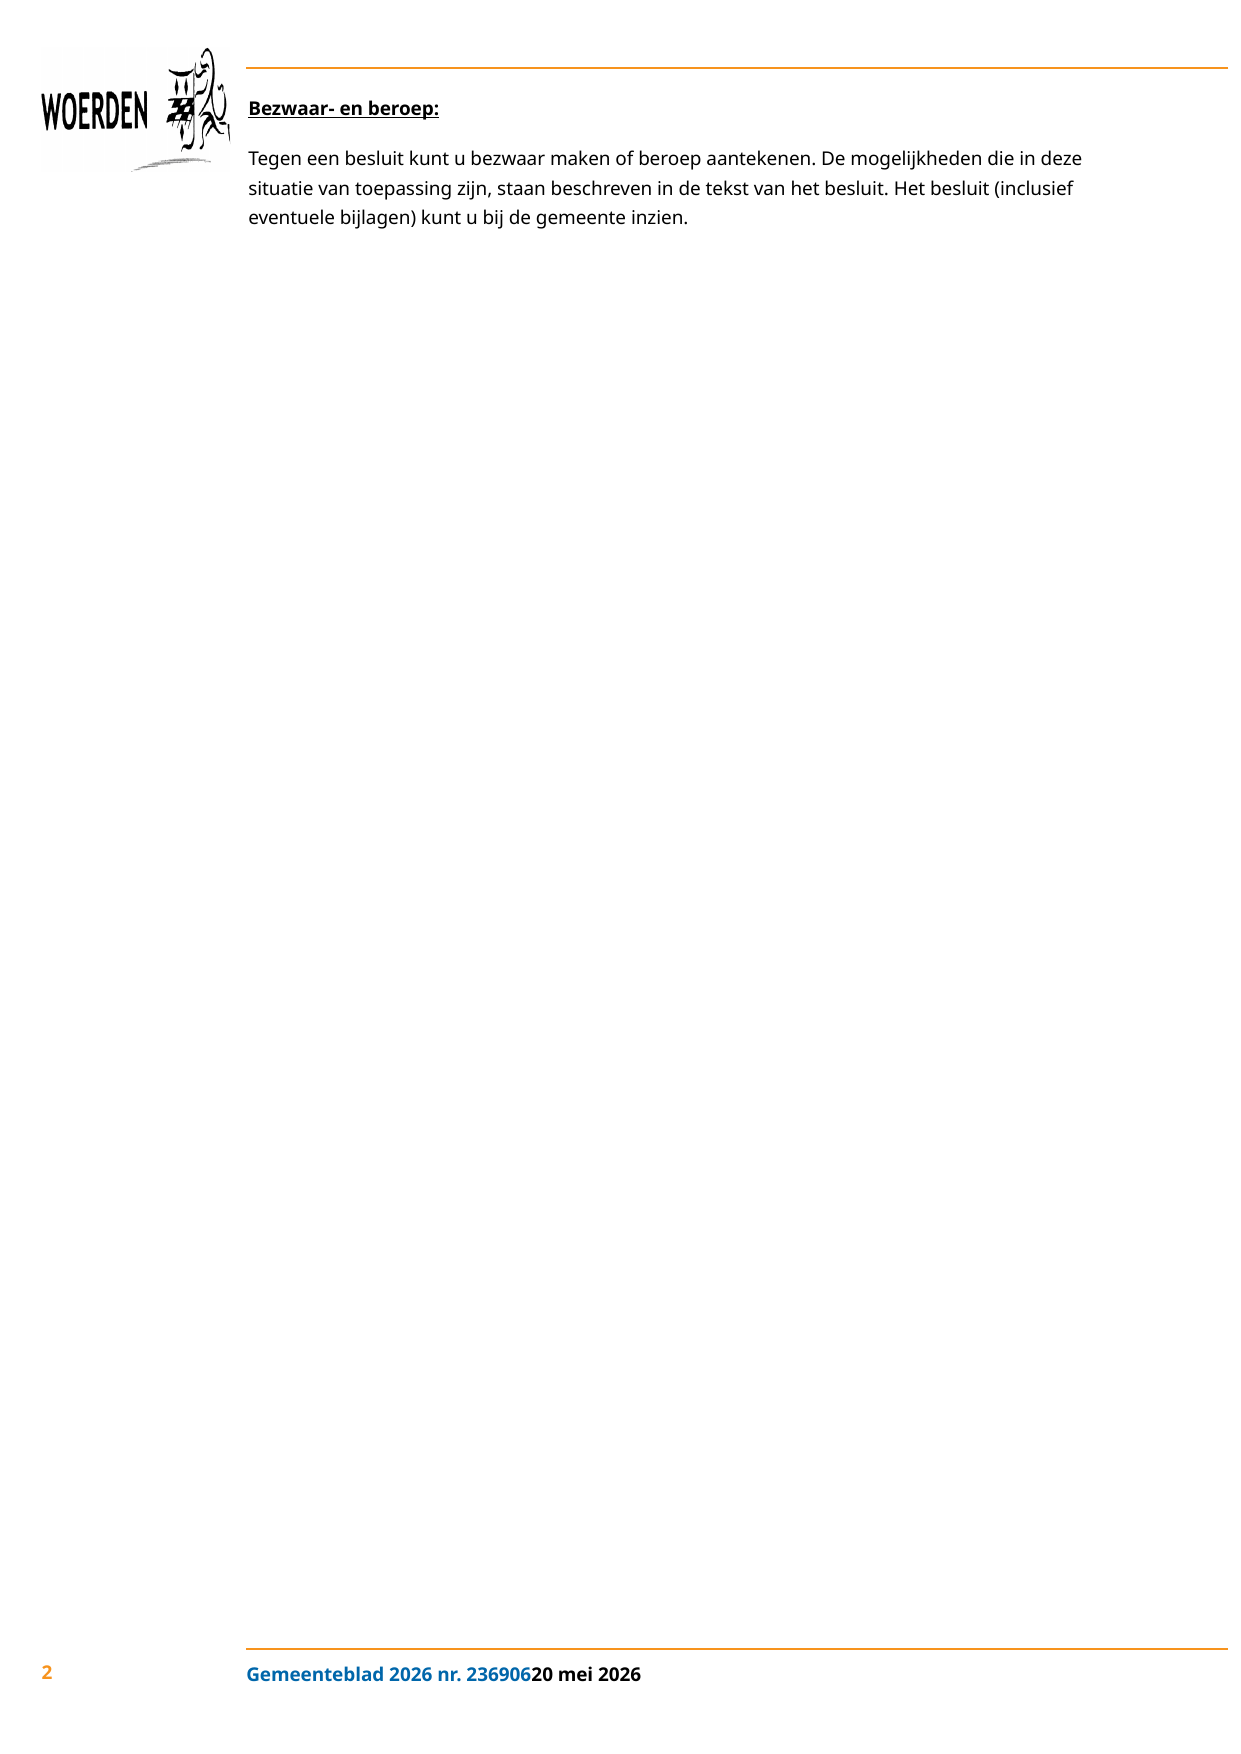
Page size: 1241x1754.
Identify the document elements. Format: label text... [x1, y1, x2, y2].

text Bezwaar- en beroep: [248, 95, 1152, 121]
picture [41, 47, 231, 172]
text Tegen een besluit kunt u bezwaar maken of beroep aantekenen. De mogelijkheden die in deze situatie van toepassing zijn, staan beschreven in de tekst van het besluit. Het besluit (inclusief eventuele bijlagen) kunt u bij de gemeente inzien. [248, 145, 1152, 230]
